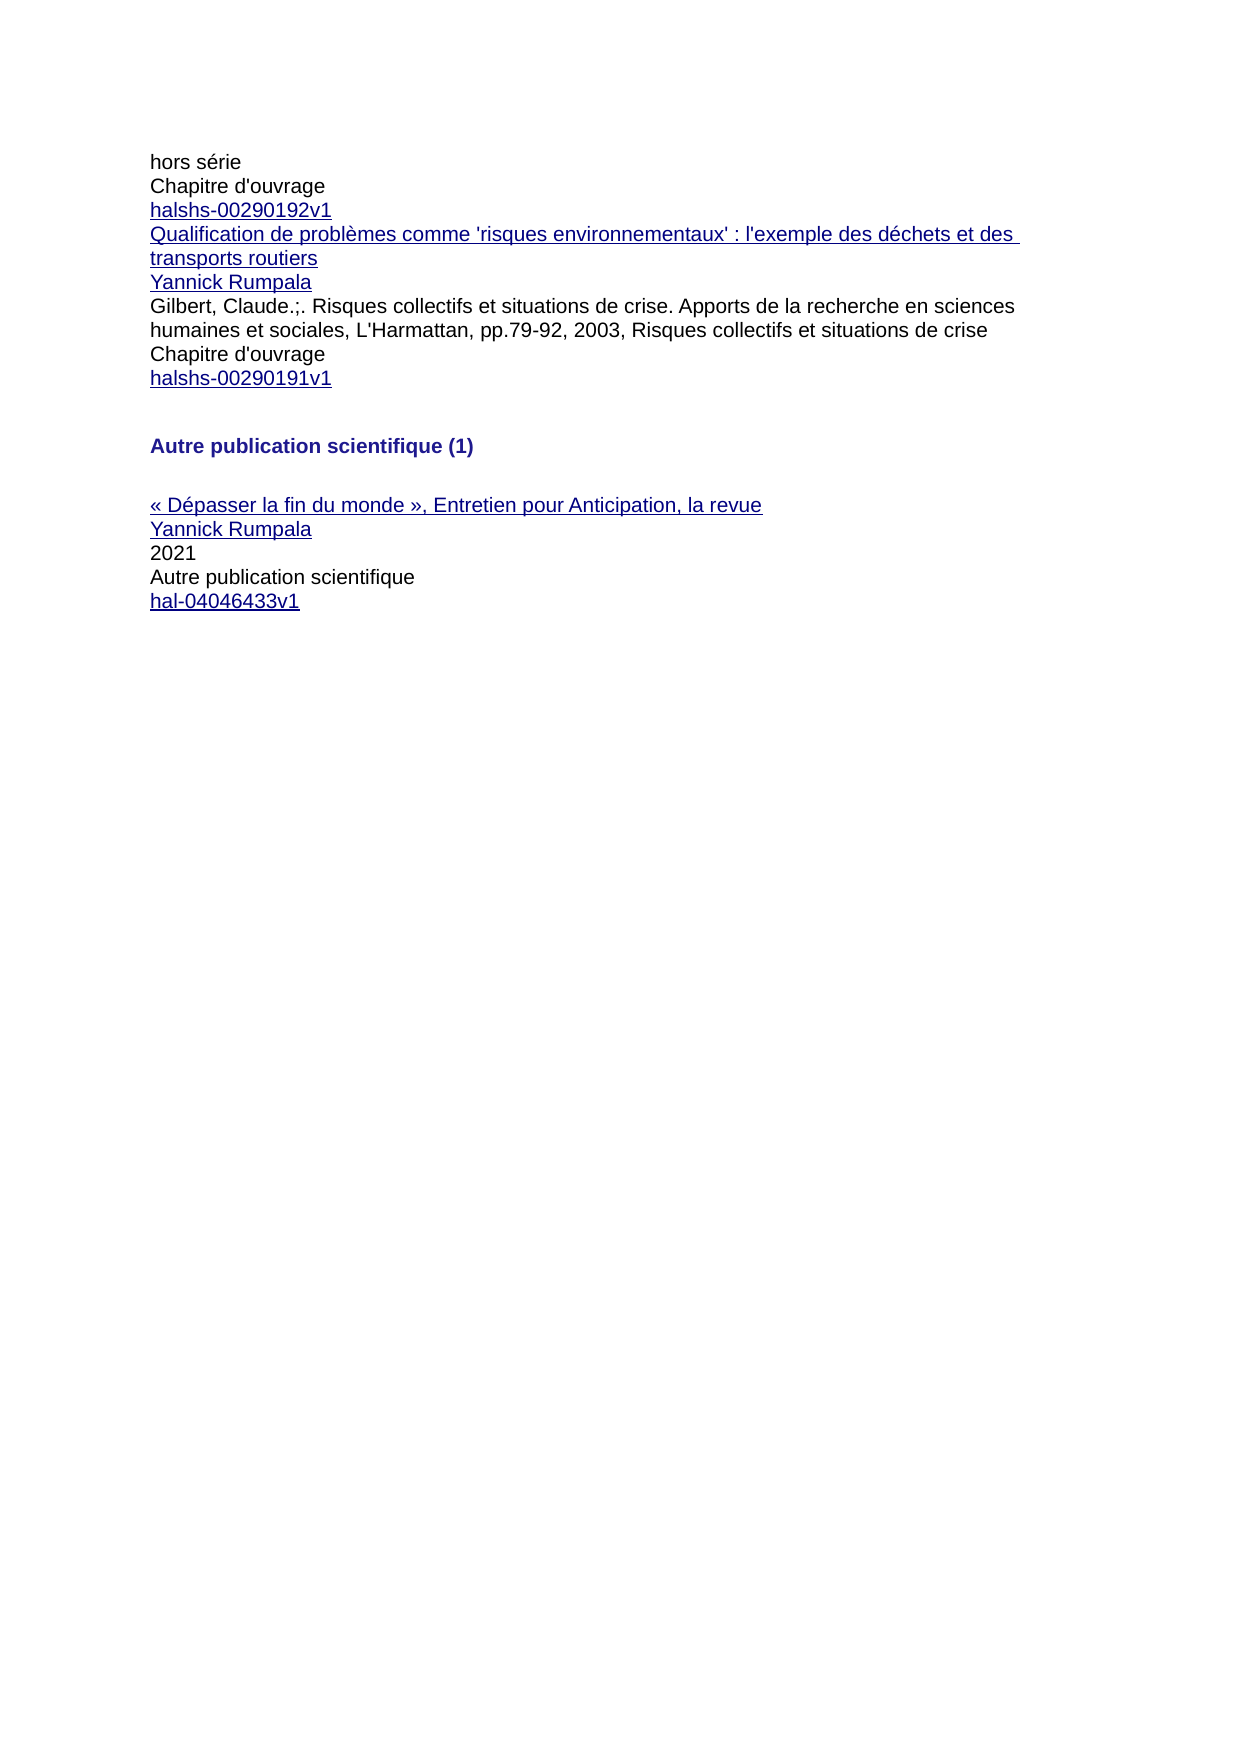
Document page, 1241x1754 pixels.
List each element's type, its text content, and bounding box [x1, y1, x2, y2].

subtitle Autre publication scientifique (1) [150, 434, 1090, 458]
table_cell Qualification de problèmes comme 'risques environnementaux' : l'exemple des déchets et des transports routiers Yannick Rumpala Gilbert, Claude.;. Risques collectifs et situations de crise. Apports de la recherche en sciences humaines et sociales, L'Harmattan, pp.79-92, 2003, Risques collectifs et situations de crise Chapitre d'ouvrage halshs-00290191v1 [150, 222, 1090, 389]
table_cell L'Environnement à construire, des usages politiques de la science économique Yannick Rumpala Dumoulin; Laurence;Labranche; Stéphane;Robert; Cécile;Warin; Philippe;. Le recours aux experts. Raisons et usages politiques, Presses Universitaires de Grenoble, pp.157-185, 2005, Symposium ; hors série Chapitre d'ouvrage halshs-00290192v1 [150, 150, 1090, 222]
table_header « Dépasser la fin du monde », Entretien pour Anticipation, la revue Yannick Rumpala 2021 Autre publication scientifique hal-04046433v1 [150, 493, 1090, 612]
